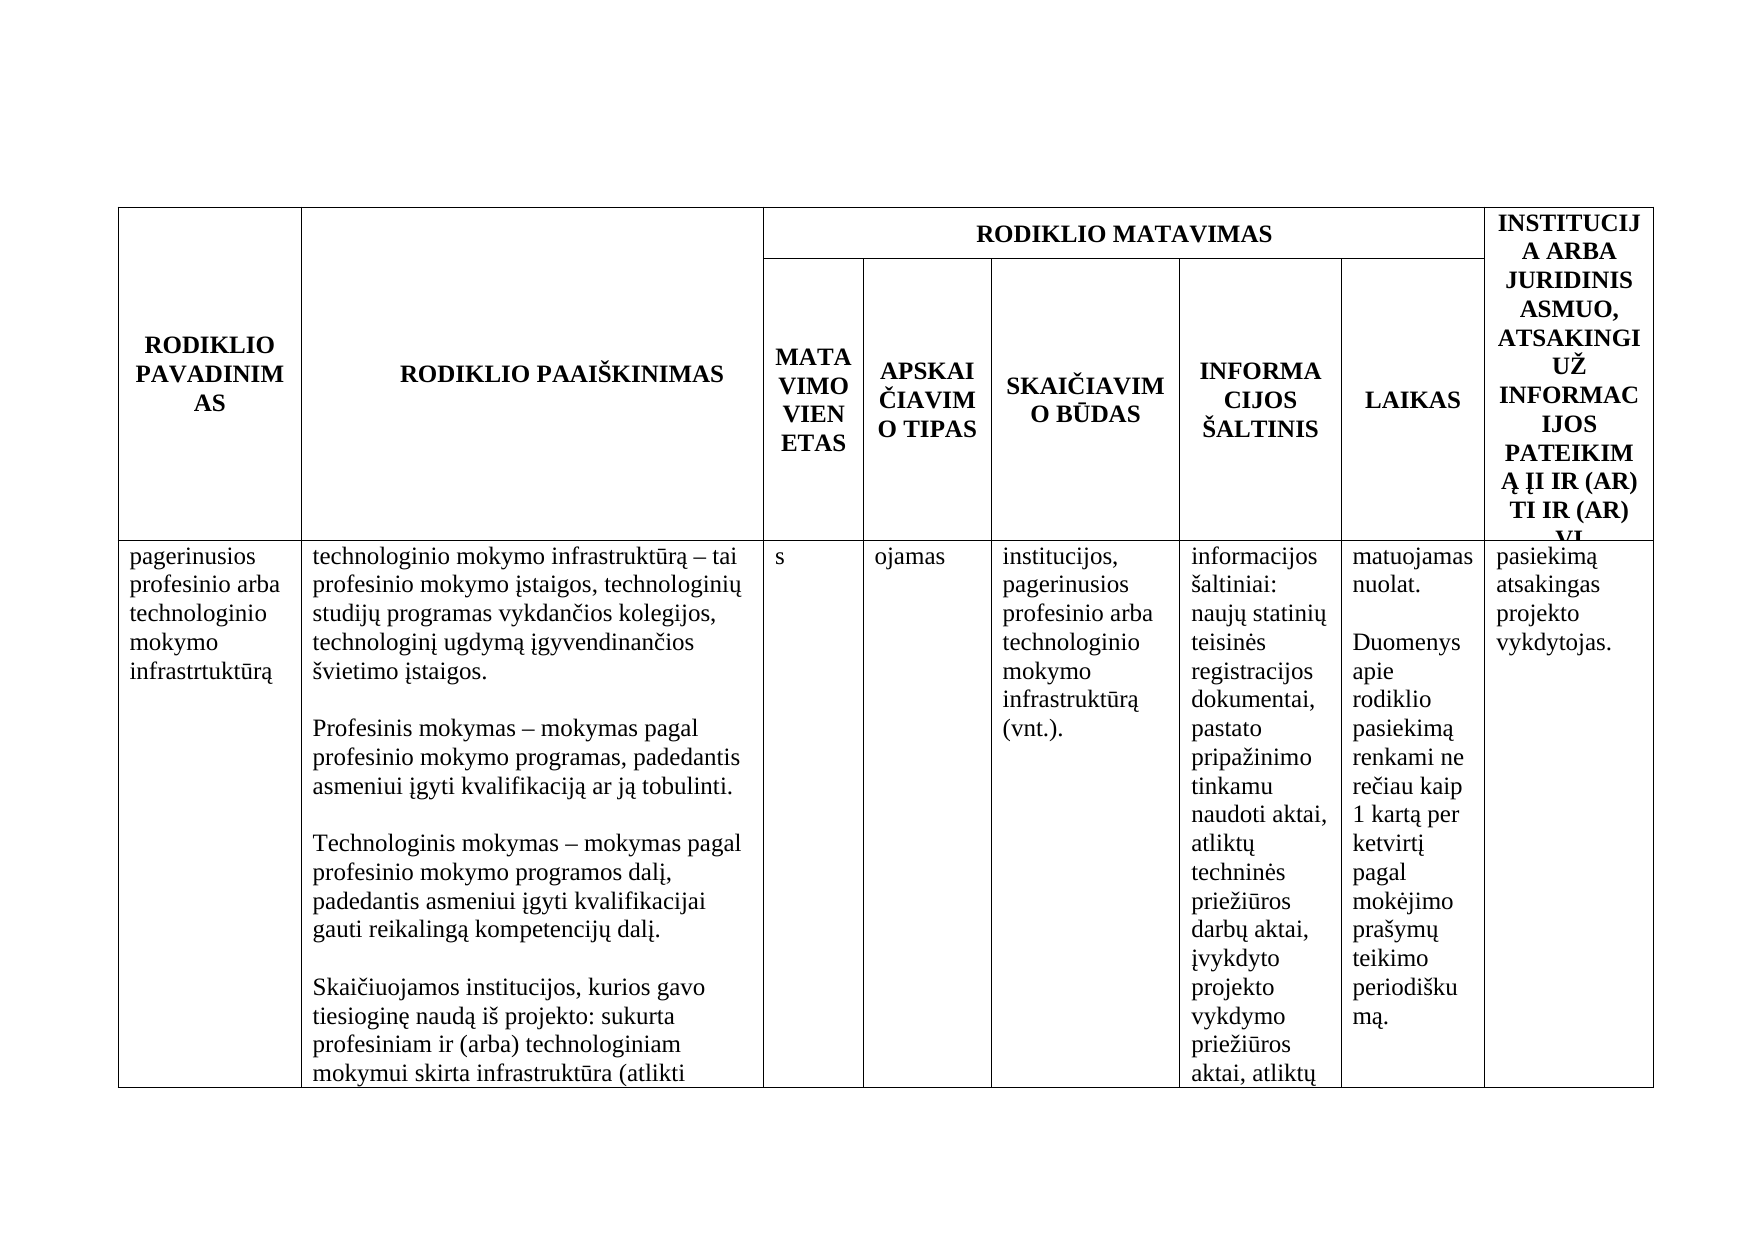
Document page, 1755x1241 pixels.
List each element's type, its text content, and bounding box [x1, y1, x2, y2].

table_cell s [764, 541, 863, 1087]
table_cell MATAVIMO VIENETAS [764, 259, 863, 540]
table_header RODIKLIO MATAVIMAS [764, 208, 1484, 258]
table_header Institucija arba juridinis asmuo, atsakingi už informacijos pateikimą įI ir (ar) tI ir (ar) vI [1485, 208, 1653, 540]
table_cell institucijos, pagerinusios profesinio arba technologinio mokymo infrastruktūrą (vnt.). [992, 541, 1179, 1087]
table_cell ojamas [864, 541, 991, 1087]
table_cell INFORMACIJOS ŠALTINIS [1180, 259, 1341, 540]
table_cell informacijos šaltiniai: naujų statinių teisinės registracijos dokumentai, pastato pripažinimo tinkamu naudoti aktai, atliktų techninės priežiūros darbų aktai, įvykdyto projekto vykdymo priežiūros aktai, atliktų [1180, 541, 1341, 1087]
table_header RODIKLIO PAVADINIMAS [119, 208, 301, 540]
table_cell pagerinusios profesinio arba technologinio mokymo infrastrtuktūrą [119, 541, 301, 1087]
table_header RODIKLIO PAAIŠKINIMAS [302, 208, 763, 540]
table_cell matuojamas nuolat. Duomenys apie rodiklio pasiekimą renkami ne rečiau kaip 1 kartą per ketvirtį pagal mokėjimo prašymų teikimo periodiškumą. [1342, 541, 1484, 1087]
table_cell technologinio mokymo infrastruktūrą – tai profesinio mokymo įstaigos, technologinių studijų programas vykdančios kolegijos, technologinį ugdymą įgyvendinančios švietimo įstaigos. Profesinis mokymas – mokymas pagal profesinio mokymo programas, padedantis asmeniui įgyti kvalifikaciją ar ją tobulinti. Technologinis mokymas – mokymas pagal profesinio mokymo programos dalį, padedantis asmeniui įgyti kvalifikacijai gauti reikalingą kompetencijų dalį. Skaičiuojamos institucijos, kurios gavo tiesioginę naudą iš projekto: sukurta profesiniam ir (arba) technologiniam mokymui skirta infrastruktūra (atlikti [302, 541, 763, 1087]
table_cell pasiekimą atsakingas projekto vykdytojas. [1485, 541, 1653, 1087]
table_cell LAIKAS [1342, 259, 1484, 540]
table_cell APSKAIČIAVIMO TIPAS [864, 259, 991, 540]
table_cell SKAIČIAVIMO BŪDAS [992, 259, 1179, 540]
